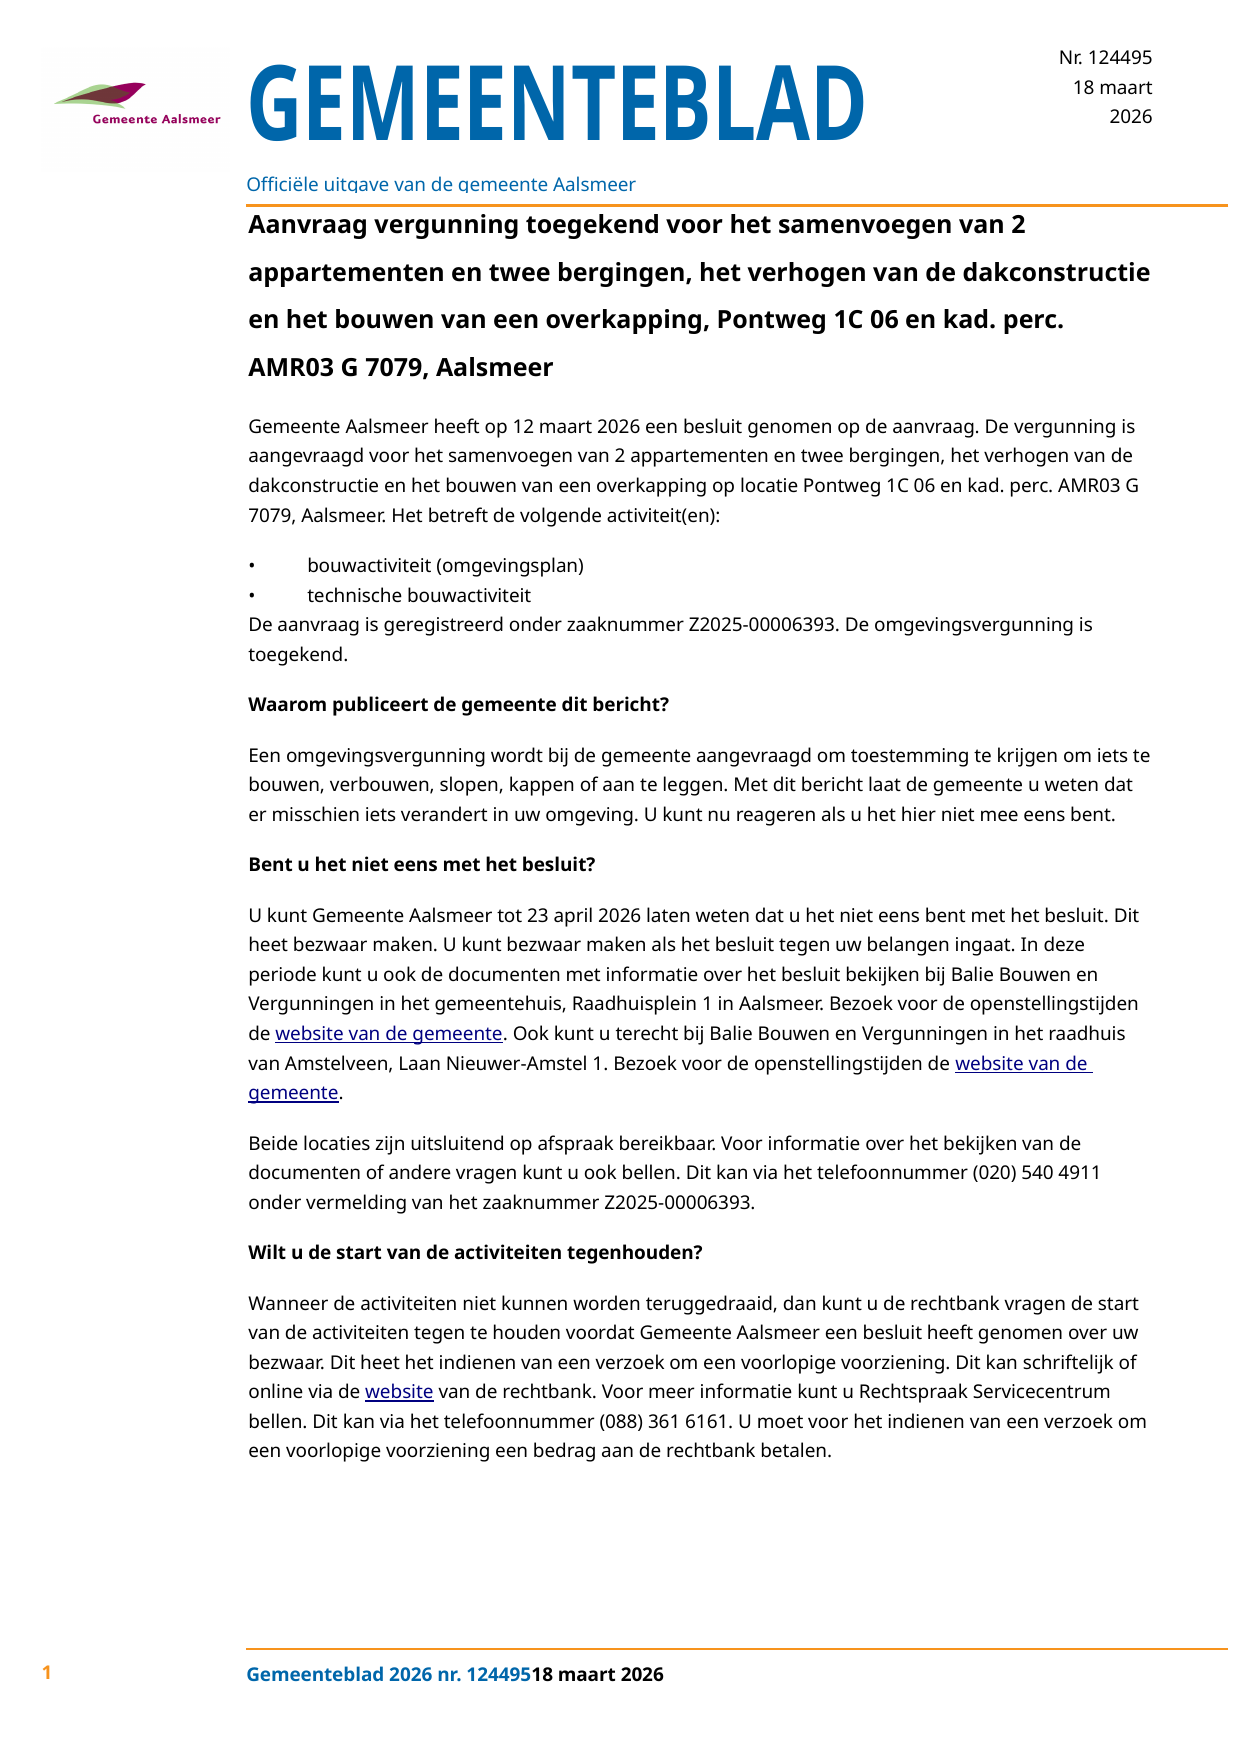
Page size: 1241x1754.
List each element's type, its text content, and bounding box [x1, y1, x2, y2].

picture [41, 47, 231, 172]
text Wanneer de activiteiten niet kunnen worden teruggedraaid, dan kunt u de rechtbank vragen de start van de activiteiten tegen te houden voordat Gemeente Aalsmeer een besluit heeft genomen over uw bezwaar. Dit heet het indienen van een verzoek om een voorlopige voorziening. Dit kan schriftelijk of online via de website van de rechtbank. Voor meer informatie kunt u Rechtspraak Servicecentrum bellen. Dit kan via het telefoonnummer (088) 361 6161. U moet voor het indienen van een verzoek om een voorlopige voorziening een bedrag aan de rechtbank betalen. [248, 1290, 1152, 1463]
text Een omgevingsvergunning wordt bij de gemeente aangevraagd om toestemming te krijgen om iets te bouwen, verbouwen, slopen, kappen of aan te leggen. Met dit bericht laat de gemeente u weten dat er misschien iets verandert in uw omgeving. U kunt nu reageren als u het hier niet mee eens bent. [248, 742, 1152, 827]
text Beide locaties zijn uitsluitend op afspraak bereikbaar. Voor informatie over het bekijken van de documenten of andere vragen kunt u ook bellen. Dit kan via het telefoonnummer (020) 540 4911 onder vermelding van het zaaknummer Z2025-00006393. [248, 1130, 1152, 1215]
text Wilt u de start van de activiteiten tegenhouden? [248, 1239, 1152, 1265]
text Aanvraag vergunning toegekend voor het samenvoegen van 2 appartementen en twee bergingen, het verhogen van de dakconstructie en het bouwen van een overkapping, Pontweg 1C 06 en kad. perc. AMR03 G 7079, Aalsmeer [248, 207, 1152, 384]
text De aanvraag is geregistreerd onder zaaknummer Z2025-00006393. De omgevingsvergunning is toegekend. [248, 611, 1152, 667]
text U kunt Gemeente Aalsmeer tot 23 april 2026 laten weten dat u het niet eens bent met het besluit. Dit heet bezwaar maken. U kunt bezwaar maken als het besluit tegen uw belangen ingaat. In deze periode kunt u ook de documenten met informatie over het besluit bekijken bij Balie Bouwen en Vergunningen in het gemeentehuis, Raadhuisplein 1 in Aalsmeer. Bezoek voor de openstellingstijden de website van de gemeente. Ook kunt u terecht bij Balie Bouwen en Vergunningen in het raadhuis van Amstelveen, Laan Nieuwer-Amstel 1. Bezoek voor de openstellingstijden de website van de gemeente. [248, 902, 1152, 1105]
list bouwactiviteit (omgevingsplan) [248, 552, 1152, 578]
text Gemeente Aalsmeer heeft op 12 maart 2026 een besluit genomen op de aanvraag. De vergunning is aangevraagd voor het samenvoegen van 2 appartementen en twee bergingen, het verhogen van de dakconstructie en het bouwen van een overkapping op locatie Pontweg 1C 06 en kad. perc. AMR03 G 7079, Aalsmeer. Het betreft de volgende activiteit(en): [248, 413, 1152, 528]
text Waarom publiceert de gemeente dit bericht? [248, 691, 1152, 717]
list technische bouwactiviteit [248, 582, 1152, 608]
text Bent u het niet eens met het besluit? [248, 851, 1152, 877]
